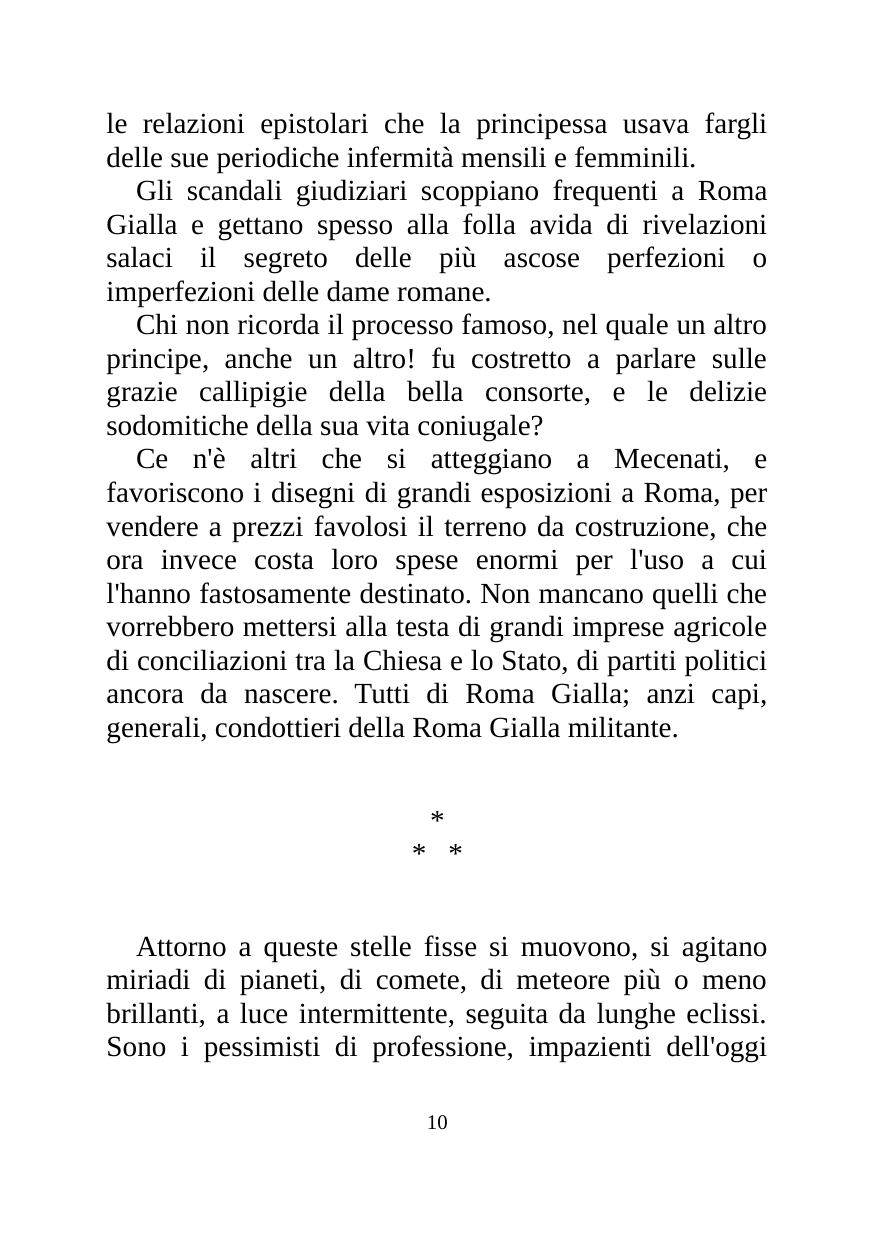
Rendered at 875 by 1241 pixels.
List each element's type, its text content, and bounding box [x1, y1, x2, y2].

text Ce n'è altri che si atteggiano a Mecenati, e favoriscono i disegni di grandi esposizioni a Roma, per vendere a prezzi favolosi il terreno da costruzione, che ora invece costa loro spese enormi per l'uso a cui l'hanno fastosamente destinato. Non mancano quelli che vorrebbero mettersi alla testa di grandi imprese agricole di conciliazioni tra la Chiesa e lo Stato, di partiti politici ancora da nascere. Tutti di Roma Gialla; anzi capi, generali, condottieri della Roma Gialla militante. [106, 442, 768, 743]
text Gli scandali giudiziari scoppiano frequenti a Roma Gialla e gettano spesso alla folla avida di rivelazioni salaci il segreto delle più ascose perfezioni o imperfezioni delle dame romane. [106, 173, 768, 307]
text Attorno a queste stelle fisse si muovono, si agitano miriadi di pianeti, di comete, di meteore più o meno brillanti, a luce intermittente, seguita da lunghe eclissi. Sono i pessimisti di professione, impazienti dell'oggi [106, 929, 768, 1063]
text le relazioni epistolari che la principessa usava fargli delle sue periodiche infermità mensili e femminili. [106, 106, 768, 173]
text Chi non ricorda il processo famoso, nel quale un altro principe, anche un altro! fu costretto a parlare sulle grazie callipigie della bella consorte, e le delizie sodomitiche della sua vita coniugale? [106, 307, 768, 442]
text * * * [106, 803, 768, 870]
